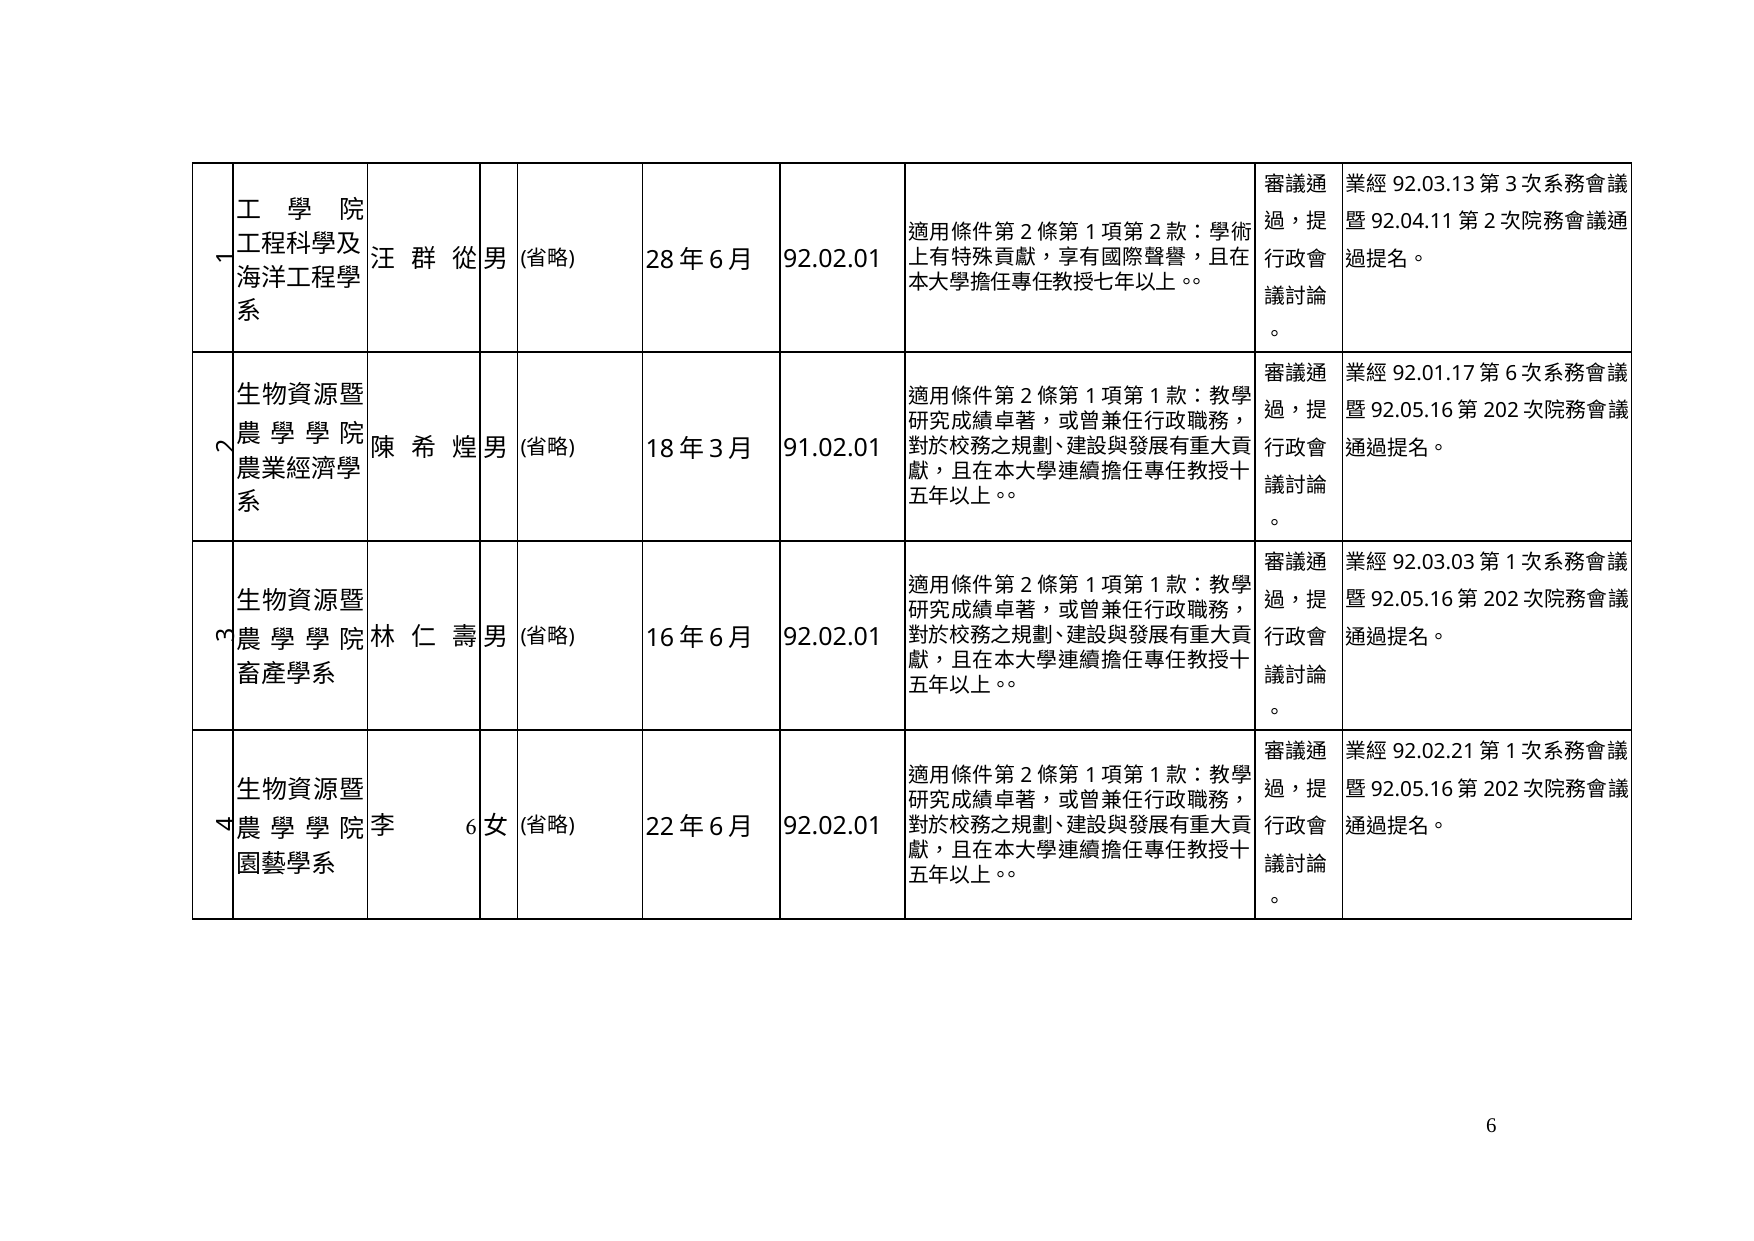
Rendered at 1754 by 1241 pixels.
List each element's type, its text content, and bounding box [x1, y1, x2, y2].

table_cell 陳希煌 [368, 353, 479, 540]
table_cell (省略) [518, 164, 642, 351]
table_cell 林仁壽 [368, 542, 479, 729]
table_cell 業經92.02.21第1次系務會議暨92.05.16第202次院務會議通過提名。 [1343, 731, 1631, 918]
table_cell 92.02.01 [781, 542, 904, 729]
table_cell 業經92.03.03第1次系務會議暨92.05.16第202次院務會議通過提名。 [1343, 542, 1631, 729]
table_cell 92.02.01 [781, 164, 904, 351]
table_cell 男 [481, 353, 517, 540]
table_cell 18年3月 [643, 353, 779, 540]
table_cell 工學院 工程科學及海洋工程學系 [234, 164, 367, 351]
table_cell 男 [481, 164, 517, 351]
table_cell 適用條件第2條第1項第1款：教學研究成績卓著，或曾兼任行政職務，對於校務之規劃、建設與發展有重大貢獻，且在本大學連續擔任專任教授十五年以上。。 [906, 731, 1254, 918]
table_cell (省略) [518, 731, 642, 918]
table_cell 2 [193, 353, 232, 540]
table_cell 16年6月 [643, 542, 779, 729]
table_cell 1 [193, 164, 232, 351]
table_cell 生物資源暨農學學院 農業經濟學系 [234, 353, 367, 540]
table_cell 業經92.03.13第3次系務會議暨92.04.11第2次院務會議通過提名。 [1343, 164, 1631, 351]
table_cell 男 [481, 542, 517, 729]
table_cell 業經92.01.17第6次系務會議暨92.05.16第202次院務會議通過提名。 [1343, 353, 1631, 540]
table_cell 適用條件第2條第1項第1款：教學研究成績卓著，或曾兼任行政職務，對於校務之規劃、建設與發展有重大貢獻，且在本大學連續擔任專任教授十五年以上。。 [906, 542, 1254, 729]
table_cell 審議通過，提行政會議討論 。 [1256, 353, 1342, 540]
table_cell 22年6月 [643, 731, 779, 918]
table_cell 李 [368, 731, 479, 918]
table_cell 92.02.01 [781, 731, 904, 918]
table_cell 女 [481, 731, 517, 918]
table_cell 4 [193, 731, 232, 918]
table_cell 適用條件第2條第1項第1款：教學研究成績卓著，或曾兼任行政職務，對於校務之規劃、建設與發展有重大貢獻，且在本大學連續擔任專任教授十五年以上。。 [906, 353, 1254, 540]
table_cell 3 [193, 542, 232, 729]
table_cell 審議通過，提行政會議討論 。 [1256, 542, 1342, 729]
table_cell 審議通過，提行政會議討論 。 [1256, 731, 1342, 918]
table_cell (省略) [518, 353, 642, 540]
table_cell 審議通過，提行政會議討論 。 [1256, 164, 1342, 351]
table_cell (省略) [518, 542, 642, 729]
table_cell 生物資源暨農學學院 畜產學系 [234, 542, 367, 729]
table_cell 生物資源暨農學學院 園藝學系 [234, 731, 367, 918]
table_cell 適用條件第2條第1項第2款：學術上有特殊貢獻，享有國際聲譽，且在本大學擔任專任教授七年以上。。 [906, 164, 1254, 351]
table_cell 91.02.01 [781, 353, 904, 540]
table_cell 28年6月 [643, 164, 779, 351]
table_cell 汪群從 [368, 164, 479, 351]
